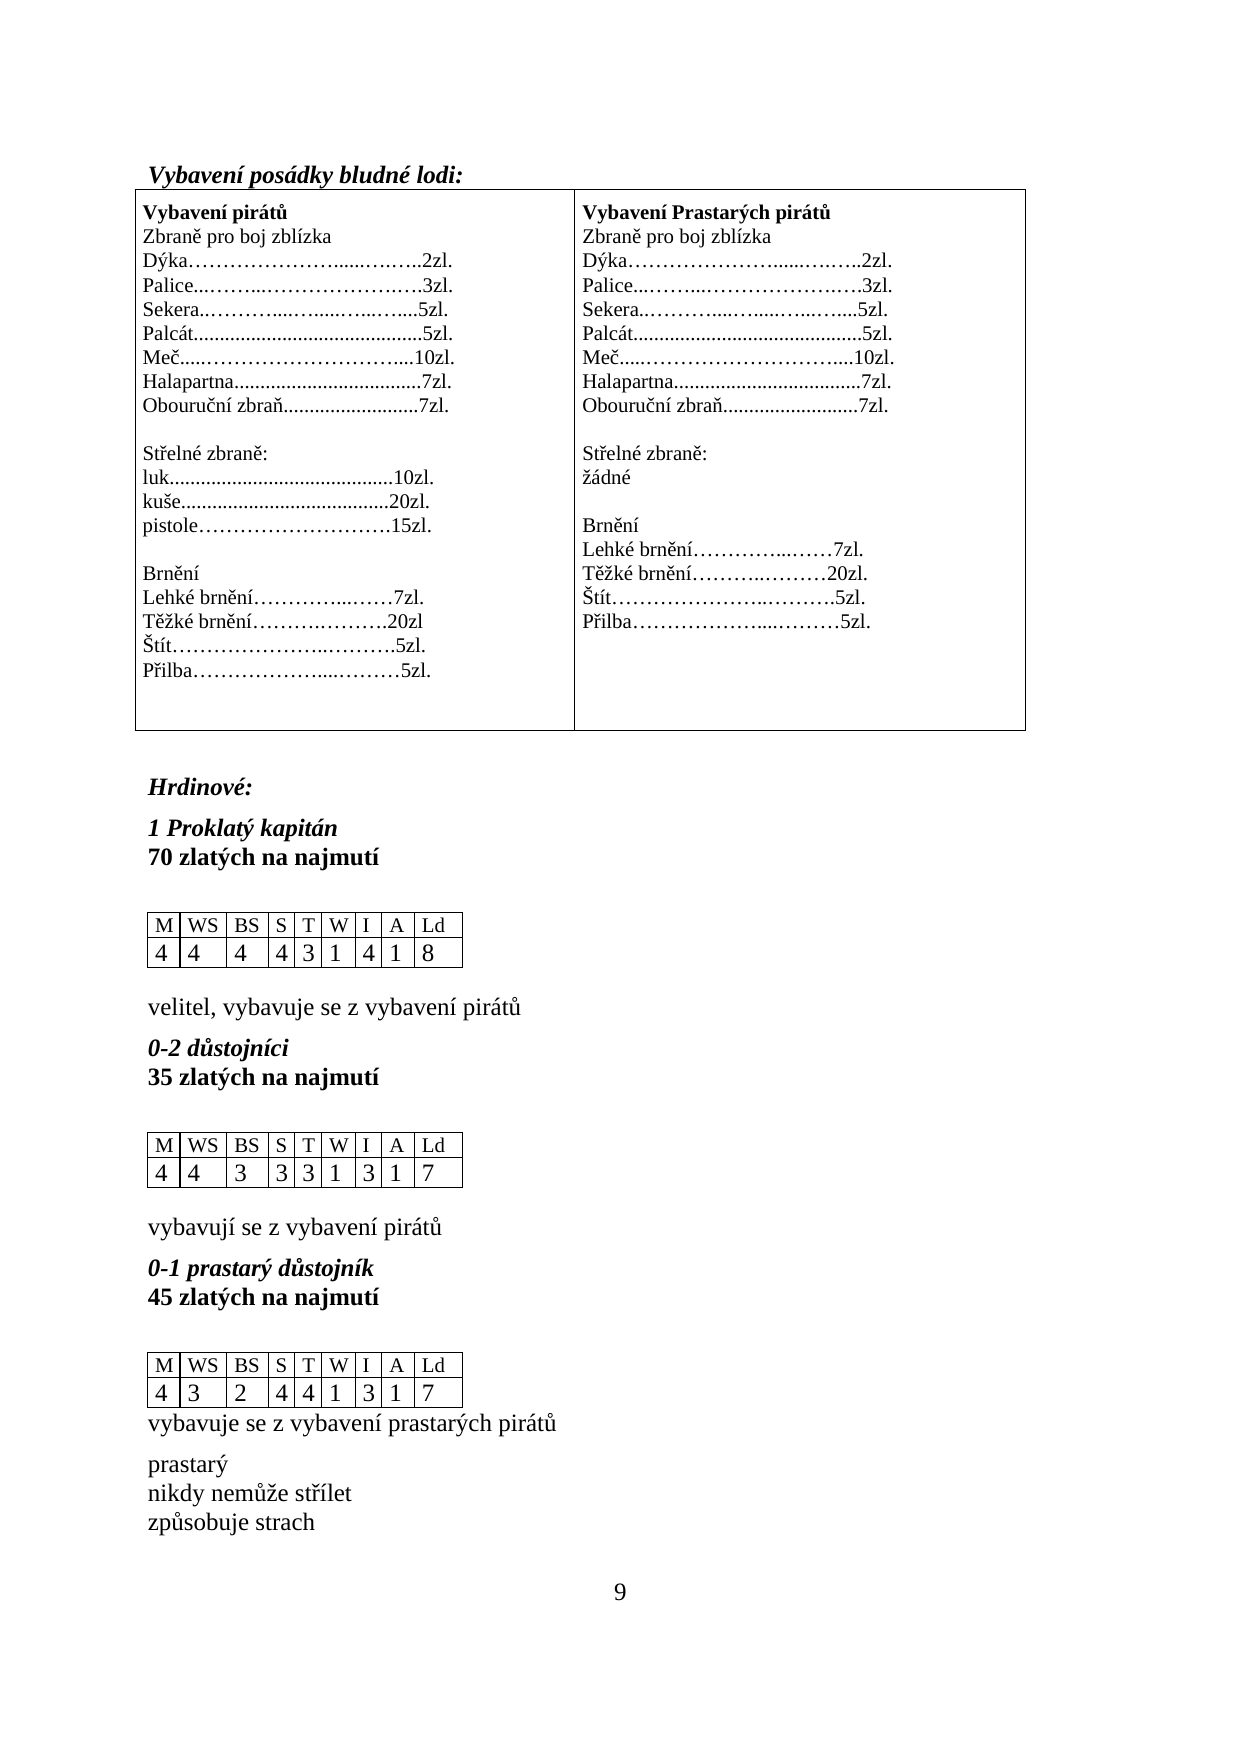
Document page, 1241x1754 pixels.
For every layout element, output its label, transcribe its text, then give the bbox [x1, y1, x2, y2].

table_header T [295, 1133, 321, 1157]
table_cell 3 [356, 1378, 381, 1407]
table_cell 4 [148, 938, 179, 967]
table_header A [382, 1353, 414, 1377]
table_header S [269, 1353, 294, 1377]
table_cell 1 [322, 1378, 355, 1407]
table_header M [148, 913, 179, 937]
table_cell 8 [415, 938, 462, 967]
table_header T [295, 913, 321, 937]
table_header I [356, 1133, 381, 1157]
table_header S [269, 1133, 294, 1157]
table_cell 3 [269, 1158, 294, 1187]
text 35 zlatých na najmutí [148, 1062, 1092, 1091]
text velitel, vybavuje se z vybavení pirátů [148, 992, 1092, 1021]
table_cell 4 [269, 1378, 294, 1407]
table_cell 1 [382, 1158, 414, 1187]
table_header M [148, 1133, 179, 1157]
table_header WS [181, 1133, 226, 1157]
subtitle 0-2 důstojníci [148, 1033, 1092, 1062]
table_header Ld [415, 1353, 462, 1377]
text 70 zlatých na najmutí [148, 842, 1092, 871]
table_header S [269, 913, 294, 937]
table_cell 7 [415, 1158, 462, 1187]
subtitle 0-1 prastarý důstojník [148, 1253, 1092, 1282]
table_header W [322, 913, 355, 937]
table_cell 4 [295, 1378, 321, 1407]
subtitle Vybavení posádky bludné lodi: [148, 160, 1092, 189]
table_header WS [181, 1353, 226, 1377]
table_cell 4 [356, 938, 381, 967]
table_header W [322, 1133, 355, 1157]
table_header WS [181, 913, 226, 937]
table_header W [322, 1353, 355, 1377]
table_cell 3 [295, 1158, 321, 1187]
text způsobuje strach [148, 1507, 1092, 1535]
text prastarý [148, 1449, 1092, 1478]
table_cell 4 [148, 1158, 179, 1187]
table_cell 3 [356, 1158, 381, 1187]
table_cell 2 [227, 1378, 268, 1407]
table_header A [382, 1133, 414, 1157]
table_cell 4 [181, 1158, 226, 1187]
table_cell 4 [181, 938, 226, 967]
table_header BS [227, 1133, 268, 1157]
table_cell 3 [295, 938, 321, 967]
table_cell 4 [269, 938, 294, 967]
table_cell 4 [227, 938, 268, 967]
text vybavují se z vybavení pirátů [148, 1212, 1092, 1241]
subtitle Hrdinové: [148, 772, 1092, 801]
table_header M [148, 1353, 179, 1377]
table_cell 1 [382, 1378, 414, 1407]
table_cell 3 [227, 1158, 268, 1187]
table_header Ld [415, 1133, 462, 1157]
table_cell 1 [322, 1158, 355, 1187]
table_header I [356, 1353, 381, 1377]
text vybavuje se z vybavení prastarých pirátů [148, 1408, 1092, 1437]
table_header A [382, 913, 414, 937]
table_cell 3 [181, 1378, 226, 1407]
text nikdy nemůže střílet [148, 1478, 1092, 1507]
table_header T [295, 1353, 321, 1377]
table_header Vybavení pirátů Zbraně pro boj zblízka Dýka…………………......….…..2zl. Palice...……...……………….….3zl. Sekera..………....….....…...…....5zl. Palcát............................................5zl. Meč.....………………………....10zl. Halapartna....................................7zl. Obouruční zbraň..........................7zl. Střelné zbraně: luk...........................................10zl. kuše........................................20zl. pistole……………………….15zl. Brnění Lehké brnění…………...……7zl. Těžké brnění……….……….20zl Štít…………………..……….5zl. Přilba………………....………5zl. [136, 190, 574, 730]
table_header BS [227, 913, 268, 937]
table_header I [356, 913, 381, 937]
table_cell 1 [382, 938, 414, 967]
table_header BS [227, 1353, 268, 1377]
text 45 zlatých na najmutí [148, 1282, 1092, 1311]
table_cell 7 [415, 1378, 462, 1407]
table_header Vybavení Prastarých pirátů Zbraně pro boj zblízka Dýka…………………......….…..2zl. Palice...……...……………….….3zl. Sekera..………....….....…...…....5zl. Palcát............................................5zl. Meč.....………………………....10zl. Halapartna....................................7zl. Obouruční zbraň..........................7zl. Střelné zbraně: žádné Brnění Lehké brnění…………...……7zl. Těžké brnění………..………20zl. Štít…………………..……….5zl. Přilba………………....………5zl. [575, 190, 1025, 730]
table_cell 4 [148, 1378, 179, 1407]
table_cell 1 [322, 938, 355, 967]
table_header Ld [415, 913, 462, 937]
subtitle 1 Proklatý kapitán [148, 813, 1092, 842]
